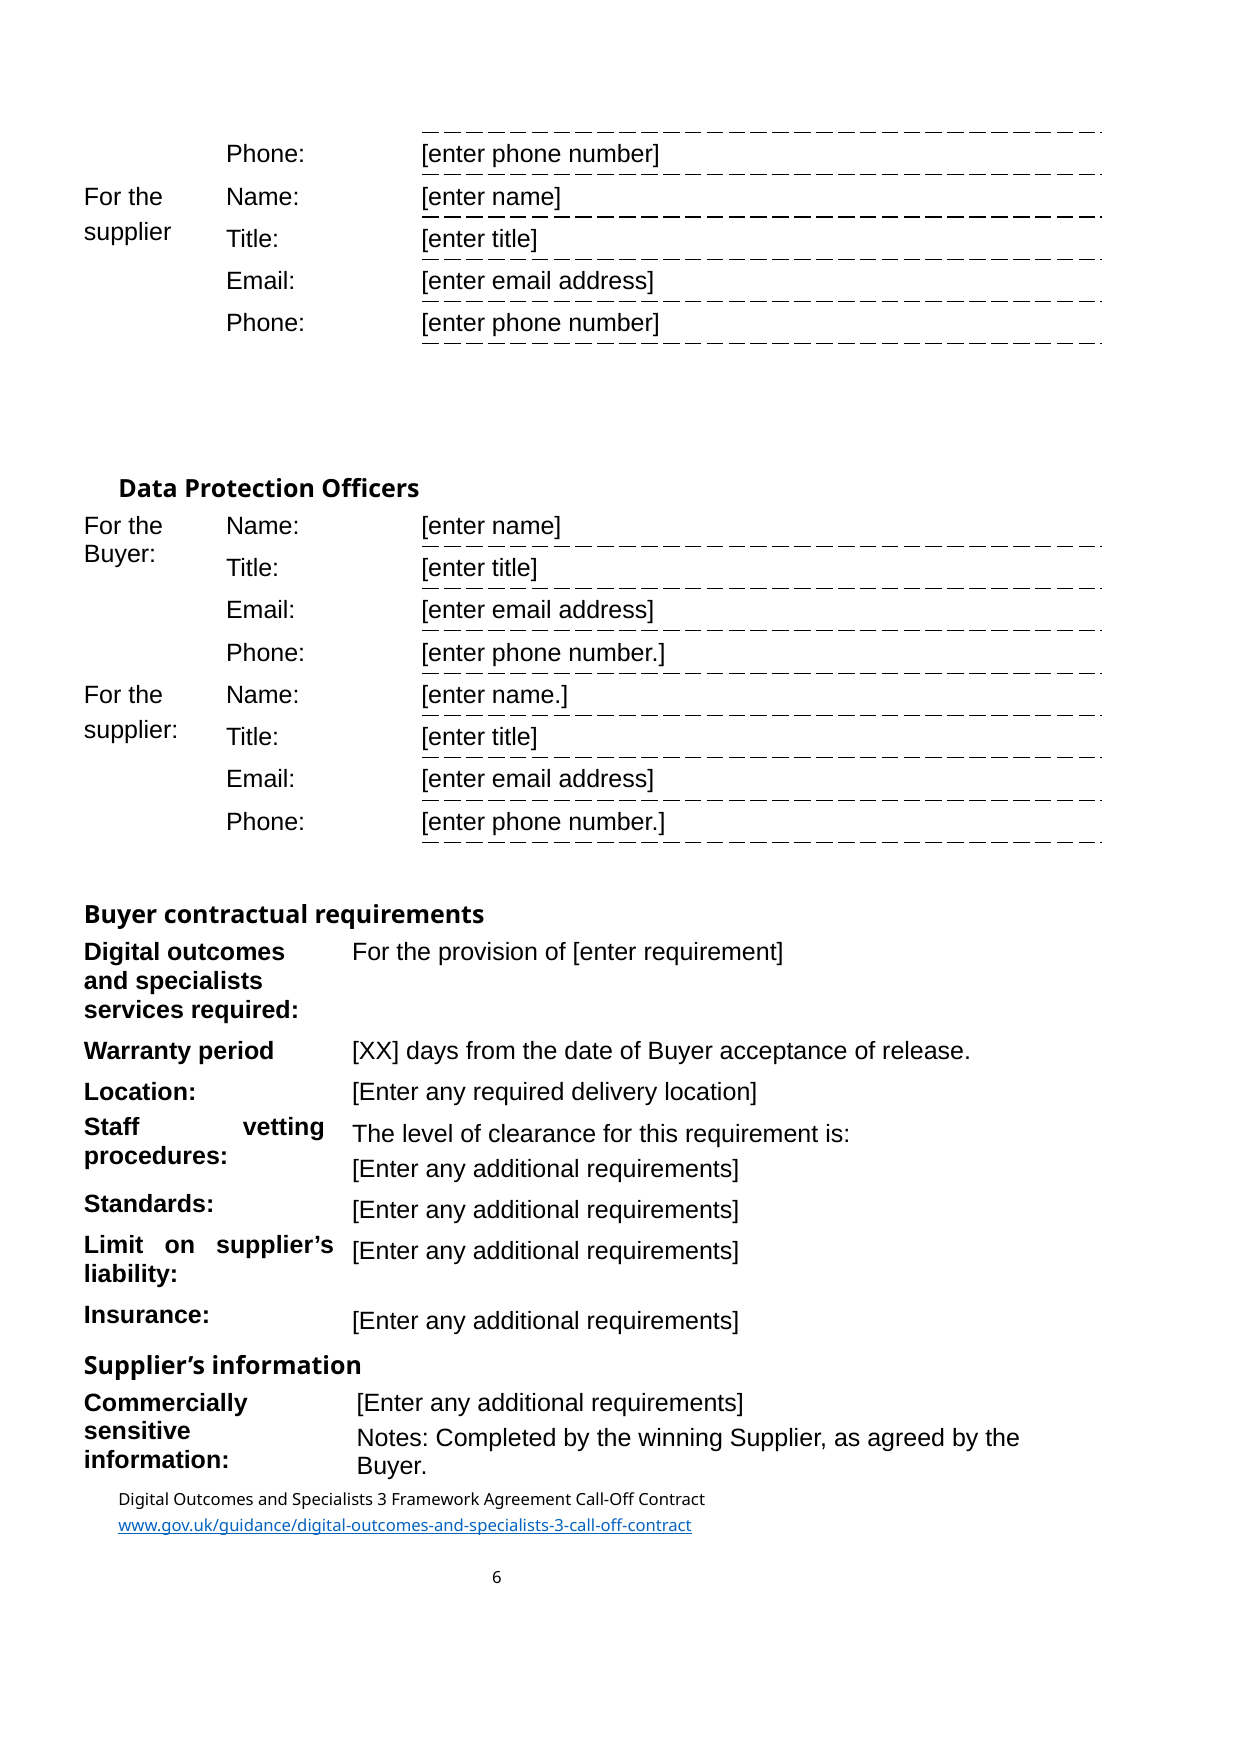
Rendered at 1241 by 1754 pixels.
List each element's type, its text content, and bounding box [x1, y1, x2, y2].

table_cell [enter name] [422, 174, 1102, 216]
table_header [enter name] [422, 505, 1102, 546]
table_cell [enter title] [422, 715, 1102, 757]
table_cell [enter phone number] [422, 301, 1102, 343]
table_cell [enter email address] [422, 588, 1102, 630]
table_cell Standards: [73, 1189, 345, 1230]
table_cell [Enter any additional requirements] [345, 1230, 1079, 1300]
table_cell Insurance: [73, 1300, 345, 1341]
table_cell Supplier’s information [73, 1341, 1079, 1381]
table_cell Phone: [215, 301, 422, 343]
table_header Buyer contractual requirements [73, 891, 1079, 931]
table_cell Name: [215, 673, 422, 715]
table_cell [enter phone number.] [422, 630, 1102, 673]
table_cell [Enter any additional requirements] [345, 1300, 1079, 1341]
table_cell [Enter any additional requirements] Notes: Completed by the winning Supplier, as agreed by the Buyer. [345, 1381, 1079, 1486]
table_cell Name: [215, 174, 422, 216]
table_cell Phone: [215, 800, 422, 842]
table_cell For the supplier: [73, 673, 214, 842]
table_cell Email: [215, 259, 422, 301]
table_cell Commercially sensitive information: [73, 1381, 345, 1486]
table_cell For the supplier [73, 174, 214, 343]
table_cell Limit on supplier’s liability: [73, 1230, 345, 1300]
table_cell Phone: [215, 630, 422, 673]
table_header For the Buyer: [73, 505, 214, 673]
table_cell Email: [215, 588, 422, 630]
table_cell Title: [215, 546, 422, 588]
table_cell [enter phone number] [422, 132, 1102, 174]
table_cell [enter email address] [422, 259, 1102, 301]
table_cell [enter title] [422, 216, 1102, 259]
table_cell Digital outcomes and specialists services required: [73, 931, 345, 1030]
table_cell Title: [215, 216, 422, 259]
table_cell [Enter any required delivery location] [345, 1071, 1079, 1112]
table_cell Phone: [215, 132, 422, 174]
table_cell [enter title] [422, 546, 1102, 588]
table_cell For the provision of [enter requirement] [345, 931, 1079, 1030]
table_cell The level of clearance for this requirement is: [Enter any additional requirements] [345, 1112, 1079, 1188]
table_cell [enter phone number.] [422, 800, 1102, 842]
table_cell [enter name.] [422, 673, 1102, 715]
table_cell [Enter any additional requirements] [345, 1189, 1079, 1230]
table_cell Email: [215, 757, 422, 799]
table_header [73, 132, 214, 174]
table_cell [XX] days from the date of Buyer acceptance of release. [345, 1030, 1079, 1071]
table_cell Warranty period [73, 1030, 345, 1071]
subtitle Data Protection Officers [118, 470, 1122, 504]
table_cell Location: [73, 1071, 345, 1112]
table_cell Title: [215, 715, 422, 757]
table_cell [enter email address] [422, 757, 1102, 799]
table_cell Staff vetting procedures: [73, 1112, 345, 1188]
table_header Name: [215, 505, 422, 546]
